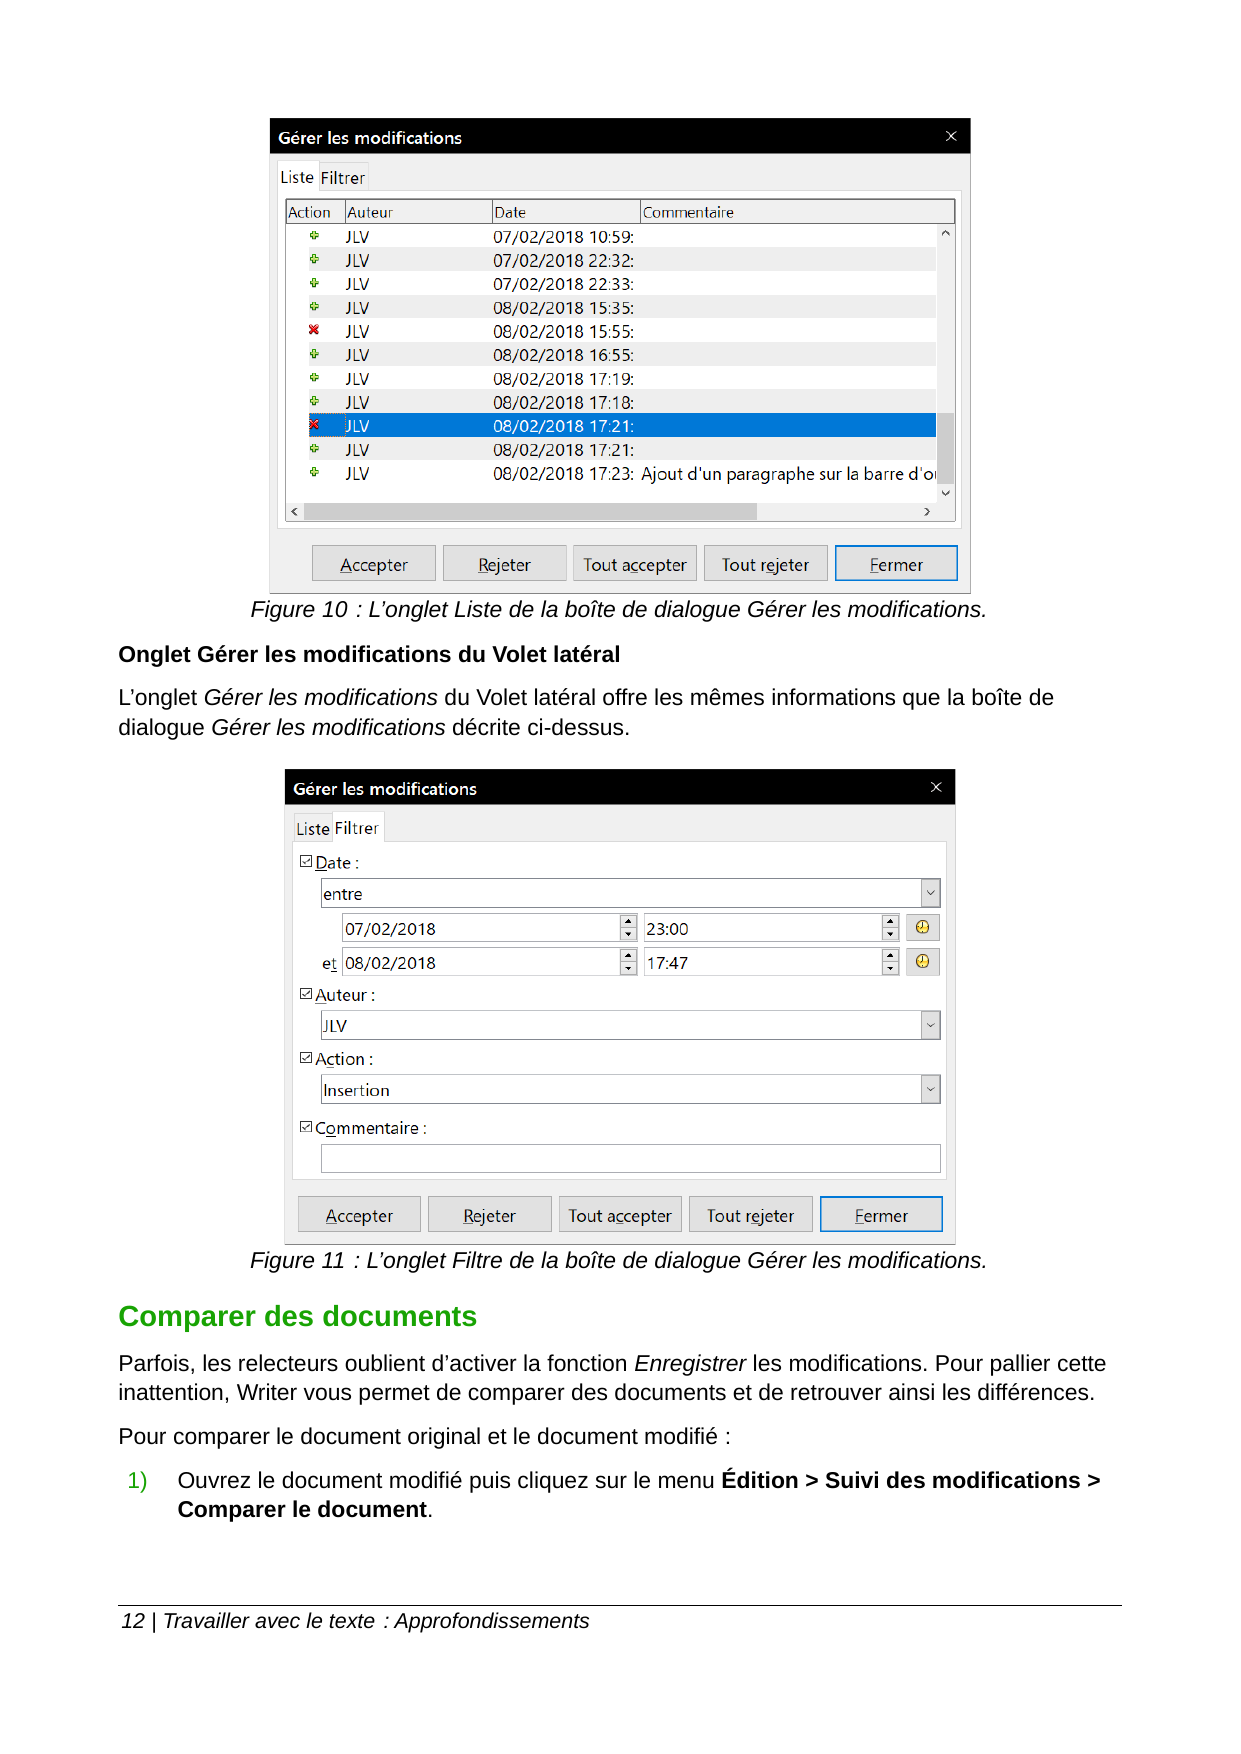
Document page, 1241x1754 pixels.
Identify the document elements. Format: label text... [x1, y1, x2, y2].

picture [284, 769, 956, 1245]
list Ouvrez le document modifié puis cliquez sur le menu Édition > Suivi des modifications > Comparer le document. [148, 1464, 1122, 1522]
text Pour comparer le document original et le document modifié : [118, 1420, 1122, 1449]
text Onglet Gérer les modifications du Volet latéral [118, 638, 1122, 667]
subtitle Comparer des documents [118, 1303, 1122, 1333]
text Figure 11 : L’onglet Filtre de la boîte de dialogue Gérer les modifications. [118, 1245, 1122, 1274]
text Parfois, les relecteurs oublient d’activer la fonction Enregistrer les modifications. Pour pallier cette inattention, Writer vous permet de comparer des documents et de retrouver ainsi les différences. [118, 1347, 1122, 1406]
text L’onglet Gérer les modifications du Volet latéral offre les mêmes informations que la boîte de dialogue Gérer les modifications décrite ci-dessus. [118, 682, 1122, 740]
text Figure 10 : L’onglet Liste de la boîte de dialogue Gérer les modifications. [118, 593, 1122, 623]
picture [269, 118, 971, 594]
